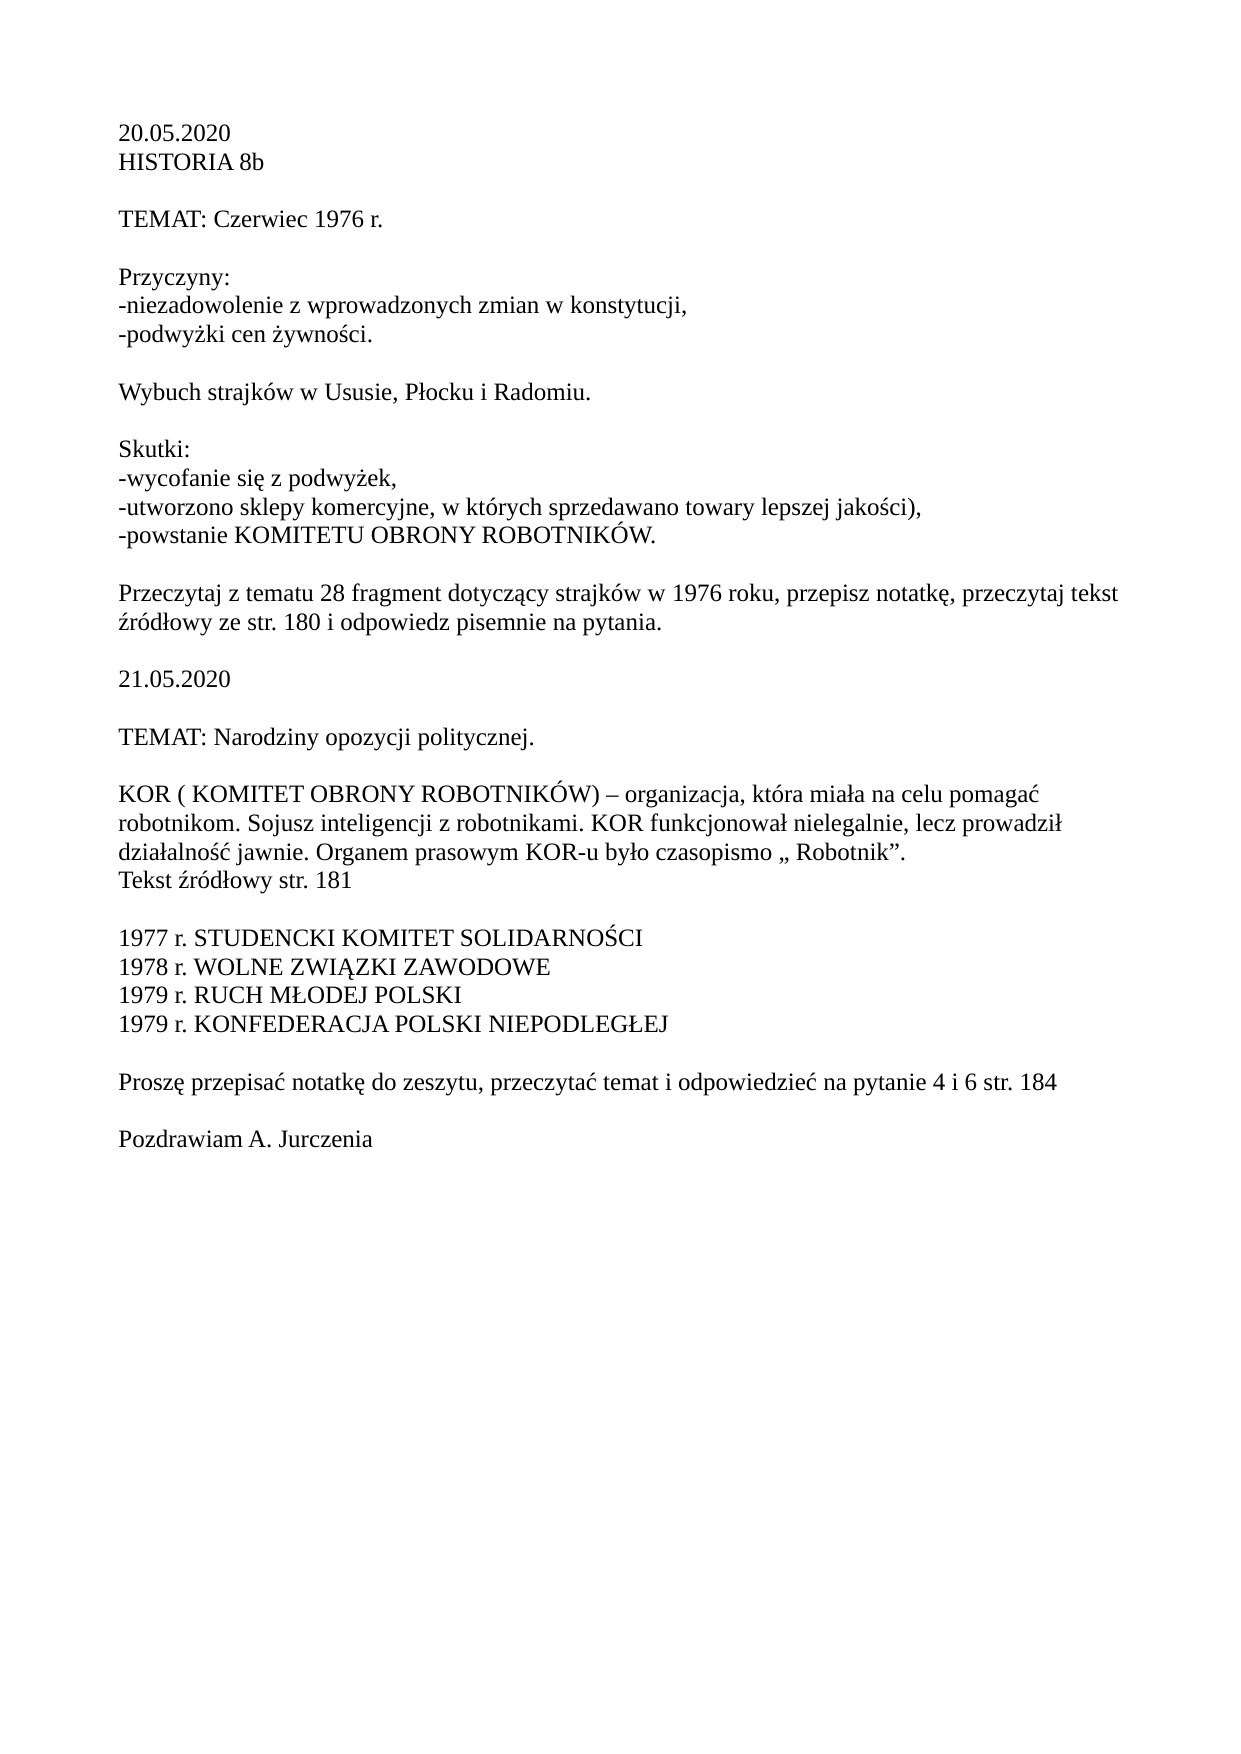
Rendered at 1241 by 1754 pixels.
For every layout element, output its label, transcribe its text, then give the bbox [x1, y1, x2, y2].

text 1977 r. STUDENCKI KOMITET SOLIDARNOŚCI [118, 923, 1122, 952]
text KOR ( KOMITET OBRONY ROBOTNIKÓW) – organizacja, która miała na celu pomagać robotnikom. Sojusz inteligencji z robotnikami. KOR funkcjonował nielegalnie, lecz prowadził działalność jawnie. Organem prasowym KOR-u było czasopismo „ Robotnik”. [118, 779, 1122, 866]
text -powstanie KOMITETU OBRONY ROBOTNIKÓW. [118, 521, 1122, 549]
text Tekst źródłowy str. 181 [118, 866, 1122, 894]
text HISTORIA 8b [118, 147, 1122, 176]
text 20.05.2020 [118, 118, 1122, 147]
text TEMAT: Narodziny opozycji politycznej. [118, 722, 1122, 751]
text Proszę przepisać notatkę do zeszytu, przeczytać temat i odpowiedzieć na pytanie 4 i 6 str. 184 [118, 1067, 1122, 1096]
text 1979 r. RUCH MŁODEJ POLSKI [118, 981, 1122, 1009]
text Wybuch strajków w Ususie, Płocku i Radomiu. [118, 377, 1122, 406]
text Skutki: [118, 434, 1122, 463]
text 1978 r. WOLNE ZWIĄZKI ZAWODOWE [118, 952, 1122, 981]
text TEMAT: Czerwiec 1976 r. [118, 204, 1122, 233]
text 1979 r. KONFEDERACJA POLSKI NIEPODLEGŁEJ [118, 1009, 1122, 1038]
text -podwyżki cen żywności. [118, 319, 1122, 348]
text -wycofanie się z podwyżek, [118, 463, 1122, 492]
text Pozdrawiam A. Jurczenia [118, 1124, 1122, 1153]
text 21.05.2020 [118, 664, 1122, 693]
text -utworzono sklepy komercyjne, w których sprzedawano towary lepszej jakości), [118, 492, 1122, 521]
text Przeczytaj z tematu 28 fragment dotyczący strajków w 1976 roku, przepisz notatkę, przeczytaj tekst źródłowy ze str. 180 i odpowiedz pisemnie na pytania. [118, 578, 1122, 636]
text Przyczyny: [118, 262, 1122, 291]
text -niezadowolenie z wprowadzonych zmian w konstytucji, [118, 291, 1122, 319]
